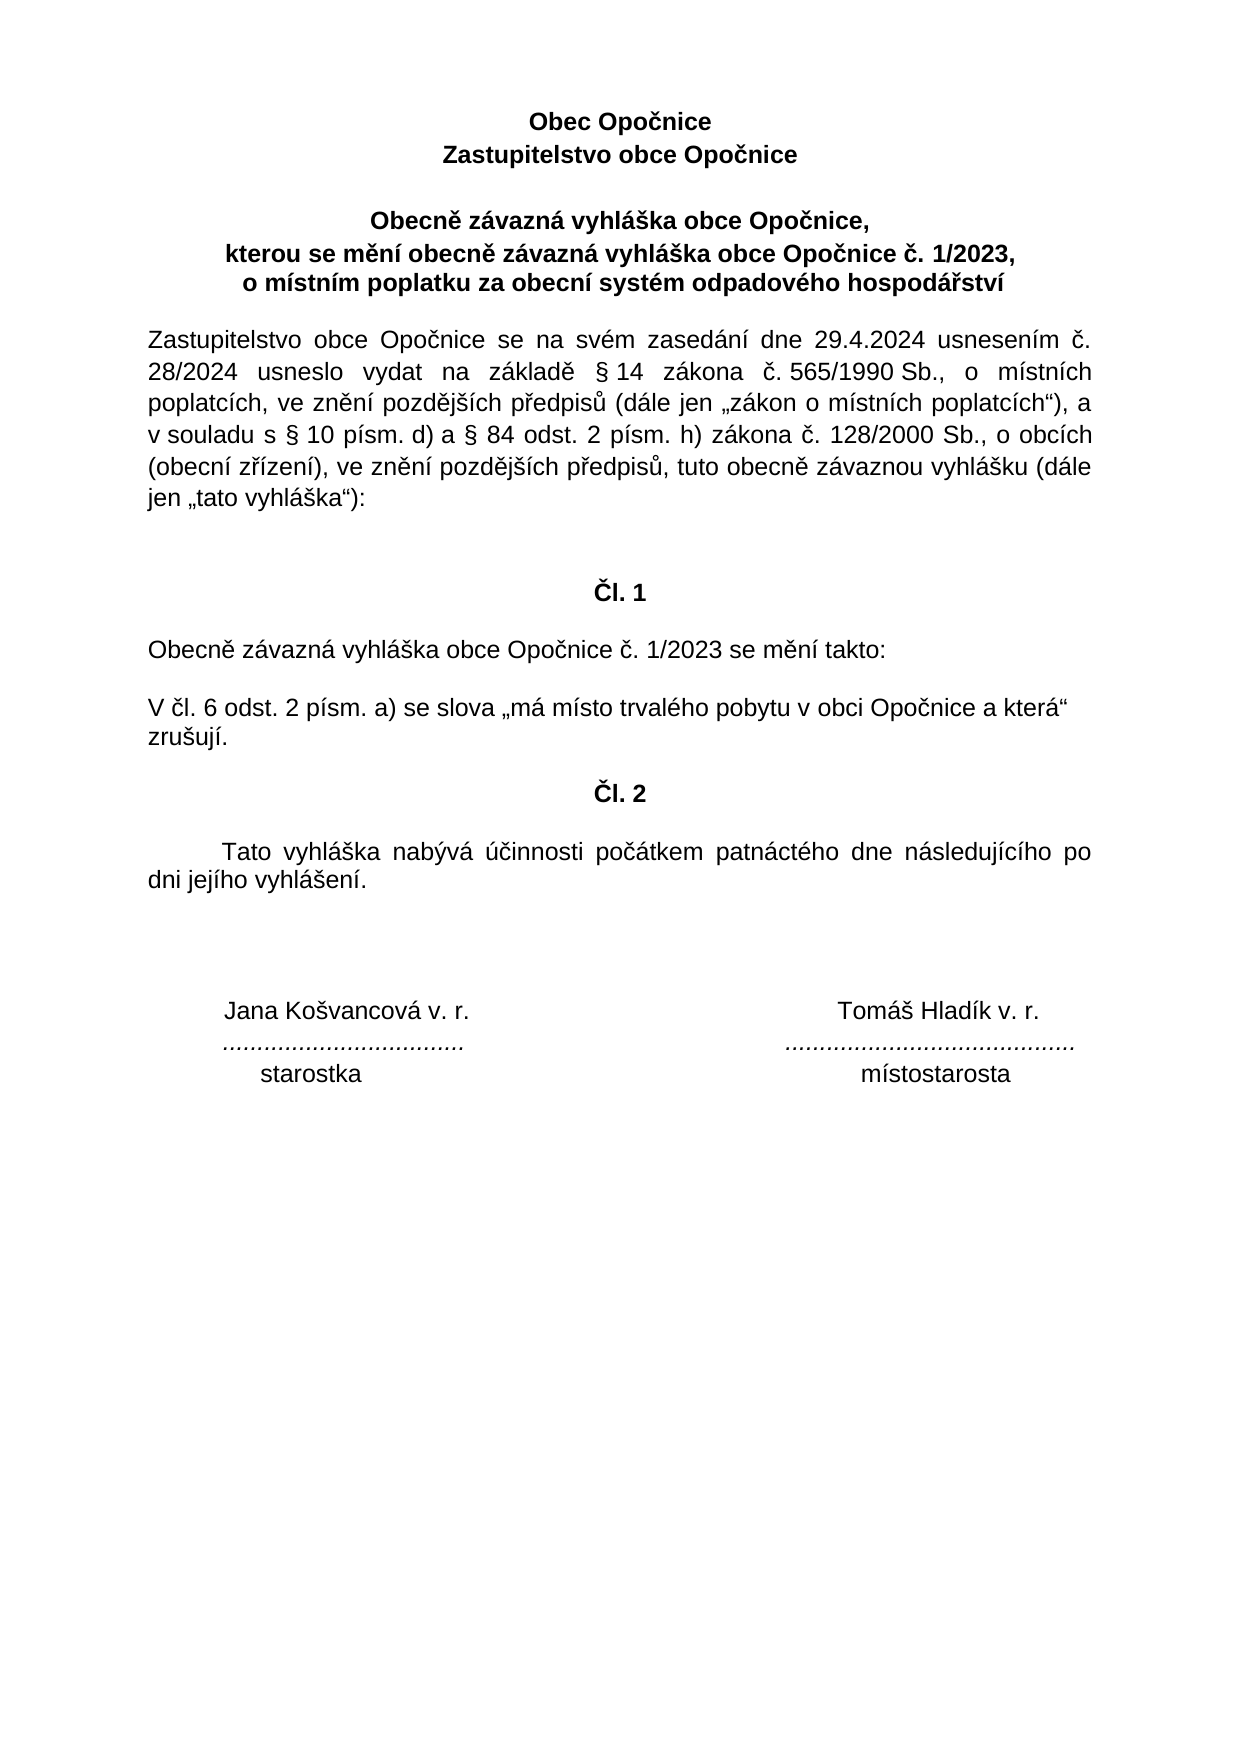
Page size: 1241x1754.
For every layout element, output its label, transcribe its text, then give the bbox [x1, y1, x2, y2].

text Zastupitelstvo obce Opočnice [148, 140, 1093, 168]
text Obecně závazná vyhláška obce Opočnice č. 1/2023 se mění takto: [148, 635, 1093, 664]
text Čl. 2 [148, 779, 1093, 808]
text Jana Košvancová v. r. Tomáš Hladík v. r. [148, 996, 1093, 1024]
subtitle Zastupitelstvo obce Opočnice se na svém zasedání dne 29.4.2024 usnesením č. 28/2024 usneslo vydat na základě § 14 zákona č. 565/1990 Sb., o místních poplatcích, ve znění pozdějších předpisů (dále jen „zákon o místních poplatcích“), a v souladu s § 10 písm. d) a § 84 odst. 2 písm. h) zákona č. 128/2000 Sb., o obcích (obecní zřízení), ve znění pozdějších předpisů, tuto obecně závaznou vyhlášku (dále jen „tato vyhláška“): [148, 325, 1093, 512]
text Obec Opočnice [148, 107, 1093, 136]
text ................................... .......................................... [148, 1027, 1093, 1056]
text starostka místostarosta [148, 1059, 1093, 1087]
text kterou se mění obecně závazná vyhláška obce Opočnice č. 1/2023, [148, 239, 1093, 268]
text Tato vyhláška nabývá účinnosti počátkem patnáctého dne následujícího po dni jejího vyhlášení. [148, 837, 1093, 894]
text V čl. 6 odst. 2 písm. a) se slova „má místo trvalého pobytu v obci Opočnice a která“ zrušují. [148, 693, 1093, 750]
text Čl. 1 [148, 578, 1093, 607]
text Obecně závazná vyhláška obce Opočnice, [148, 206, 1093, 234]
text o místním poplatku za obecní systém odpadového hospodářství [148, 268, 1093, 296]
